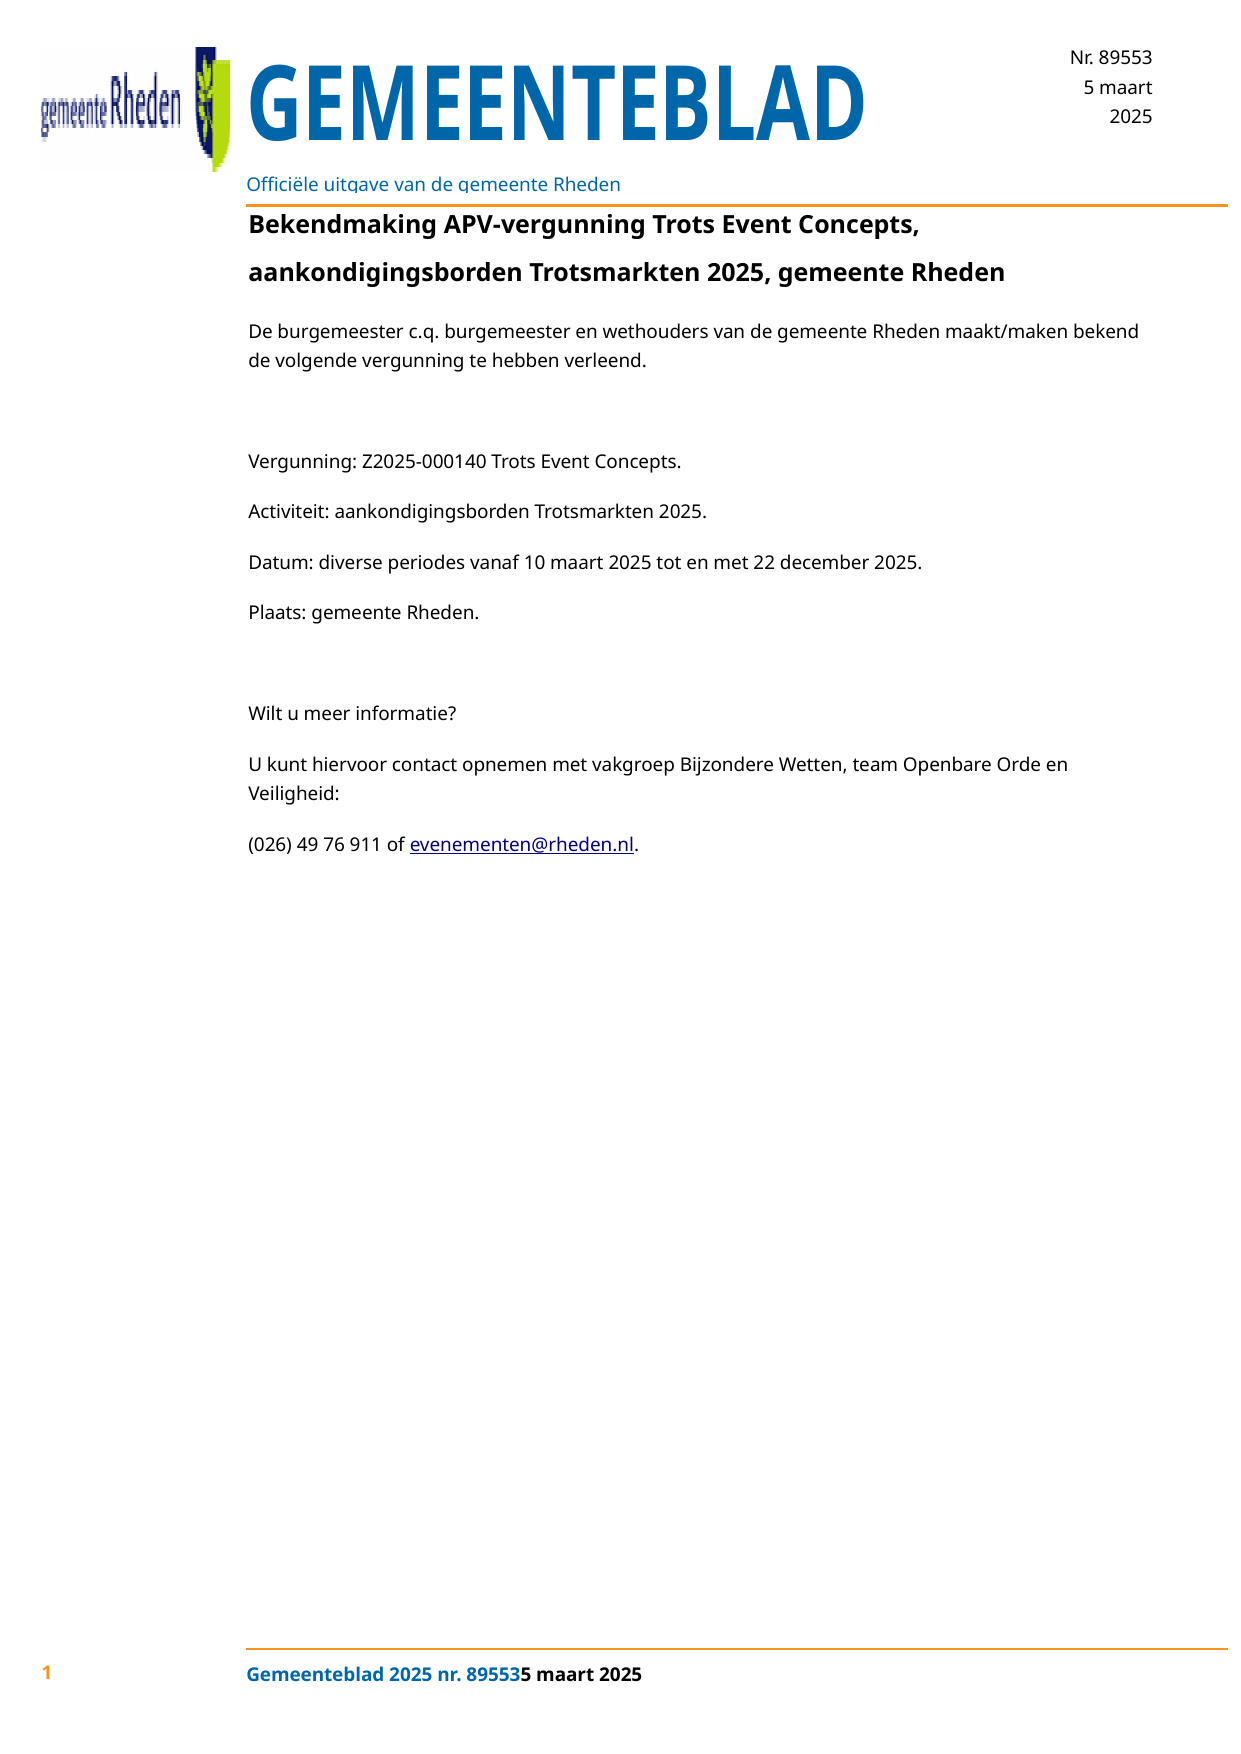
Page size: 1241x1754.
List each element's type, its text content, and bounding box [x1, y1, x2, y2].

text Vergunning: Z2025-000140 Trots Event Concepts. [248, 448, 1152, 474]
text Wilt u meer informatie? [248, 700, 1152, 726]
text Activiteit: aankondigingsborden Trotsmarkten 2025. [248, 499, 1152, 524]
text De burgemeester c.q. burgemeester en wethouders van de gemeente Rheden maakt/maken bekend de volgende vergunning te hebben verleend. [248, 318, 1152, 373]
text Datum: diverse periodes vanaf 10 maart 2025 tot en met 22 december 2025. [248, 549, 1152, 575]
picture [41, 47, 231, 172]
text U kunt hiervoor contact opnemen met vakgroep Bijzondere Wetten, team Openbare Orde en Veiligheid: [248, 751, 1152, 806]
text Bekendmaking APV-vergunning Trots Event Concepts, aankondigingsborden Trotsmarkten 2025, gemeente Rheden [248, 207, 1152, 288]
text (026) 49 76 911 of evenementen@rheden.nl. [248, 831, 1152, 857]
text Plaats: gemeente Rheden. [248, 599, 1152, 625]
